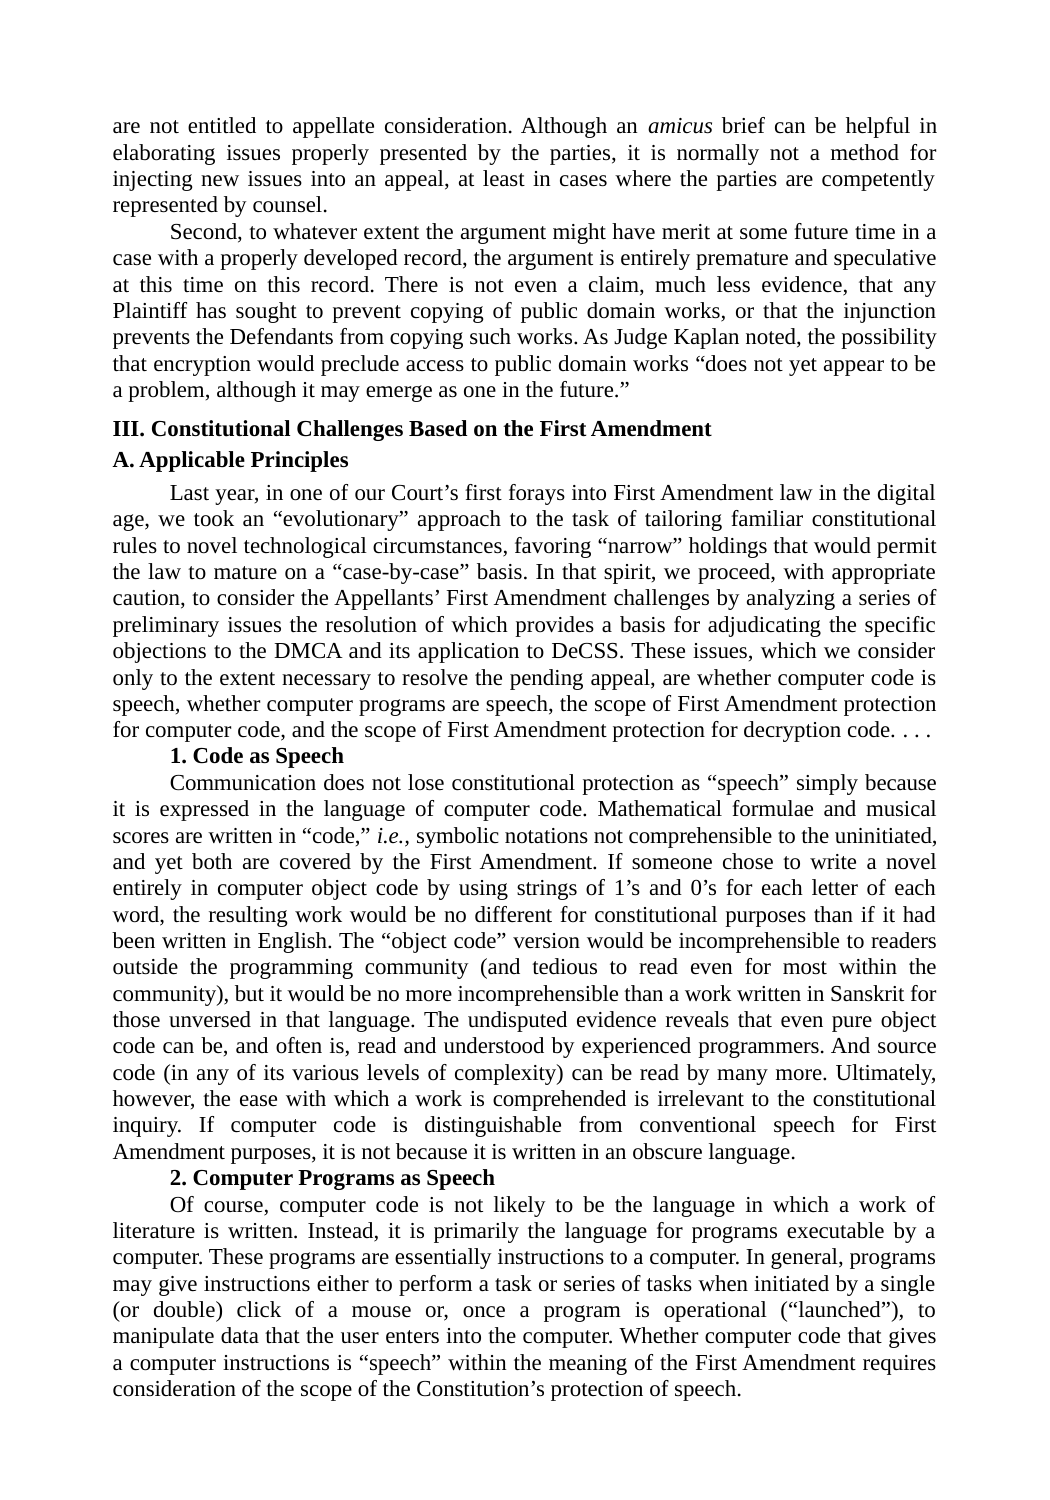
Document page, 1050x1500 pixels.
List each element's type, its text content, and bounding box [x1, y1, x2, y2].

text Second, to whatever extent the argument might have merit at some future time in a case with a properly developed record, the argument is entirely premature and speculative at this time on this record. There is not even a claim, much less evidence, that any Plaintiff has sought to prevent copying of public domain works, or that the injunction prevents the Defendants from copying such works. As Judge Kaplan noted, the possibility that encryption would preclude access to public domain works “does not yet appear to be a problem, although it may emerge as one in the future.” [112, 218, 937, 402]
text 2. Computer Programs as Speech [112, 1164, 937, 1191]
text are not entitled to appellate consideration. Although an amicus brief can be helpful in elaborating issues properly presented by the parties, it is normally not a method for injecting new issues into an appeal, at least in cases where the parties are competently represented by counsel. [112, 112, 937, 218]
text A. Applicable Principles [112, 446, 937, 473]
text Last year, in one of our Court’s first forays into First Amendment law in the digital age, we took an “evolutionary” approach to the task of tailoring familiar constitutional rules to novel technological circumstances, favoring “narrow” holdings that would permit the law to mature on a “case-by-case” basis. In that spirit, we proceed, with appropriate caution, to consider the Appellants’ First Amendment challenges by analyzing a series of preliminary issues the resolution of which provides a basis for adjudicating the specific objections to the DMCA and its application to DeCSS. These issues, which we consider only to the extent necessary to resolve the pending appeal, are whether computer code is speech, whether computer programs are speech, the scope of First Amendment protection for computer code, and the scope of First Amendment protection for decryption code. . . . [112, 479, 937, 743]
text Communication does not lose constitutional protection as “speech” simply because it is expressed in the language of computer code. Mathematical formulae and musical scores are written in “code,” i.e., symbolic notations not comprehensible to the uninitiated, and yet both are covered by the First Amendment. If someone chose to write a novel entirely in computer object code by using strings of 1’s and 0’s for each letter of each word, the resulting work would be no different for constitutional purposes than if it had been written in English. The “object code” version would be incomprehensible to readers outside the programming community (and tedious to read even for most within the community), but it would be no more incomprehensible than a work written in Sanskrit for those unversed in that language. The undisputed evidence reveals that even pure object code can be, and often is, read and understood by experienced programmers. And source code (in any of its various levels of complexity) can be read by many more. Ultimately, however, the ease with which a work is comprehended is irrelevant to the constitutional inquiry. If computer code is distinguishable from conventional speech for First Amendment purposes, it is not because it is written in an obscure language. [112, 769, 937, 1164]
text Of course, computer code is not likely to be the language in which a work of literature is written. Instead, it is primarily the language for programs executable by a computer. These programs are essentially instructions to a computer. In general, programs may give instructions either to perform a task or series of tasks when initiated by a single (or double) click of a mouse or, once a program is operational (“launched”), to manipulate data that the user enters into the computer. Whether computer code that gives a computer instructions is “speech” within the meaning of the First Amendment requires consideration of the scope of the Constitution’s protection of speech. [112, 1191, 937, 1401]
text III. Constitutional Challenges Based on the First Amendment [112, 415, 937, 441]
text 1. Code as Speech [112, 743, 937, 769]
